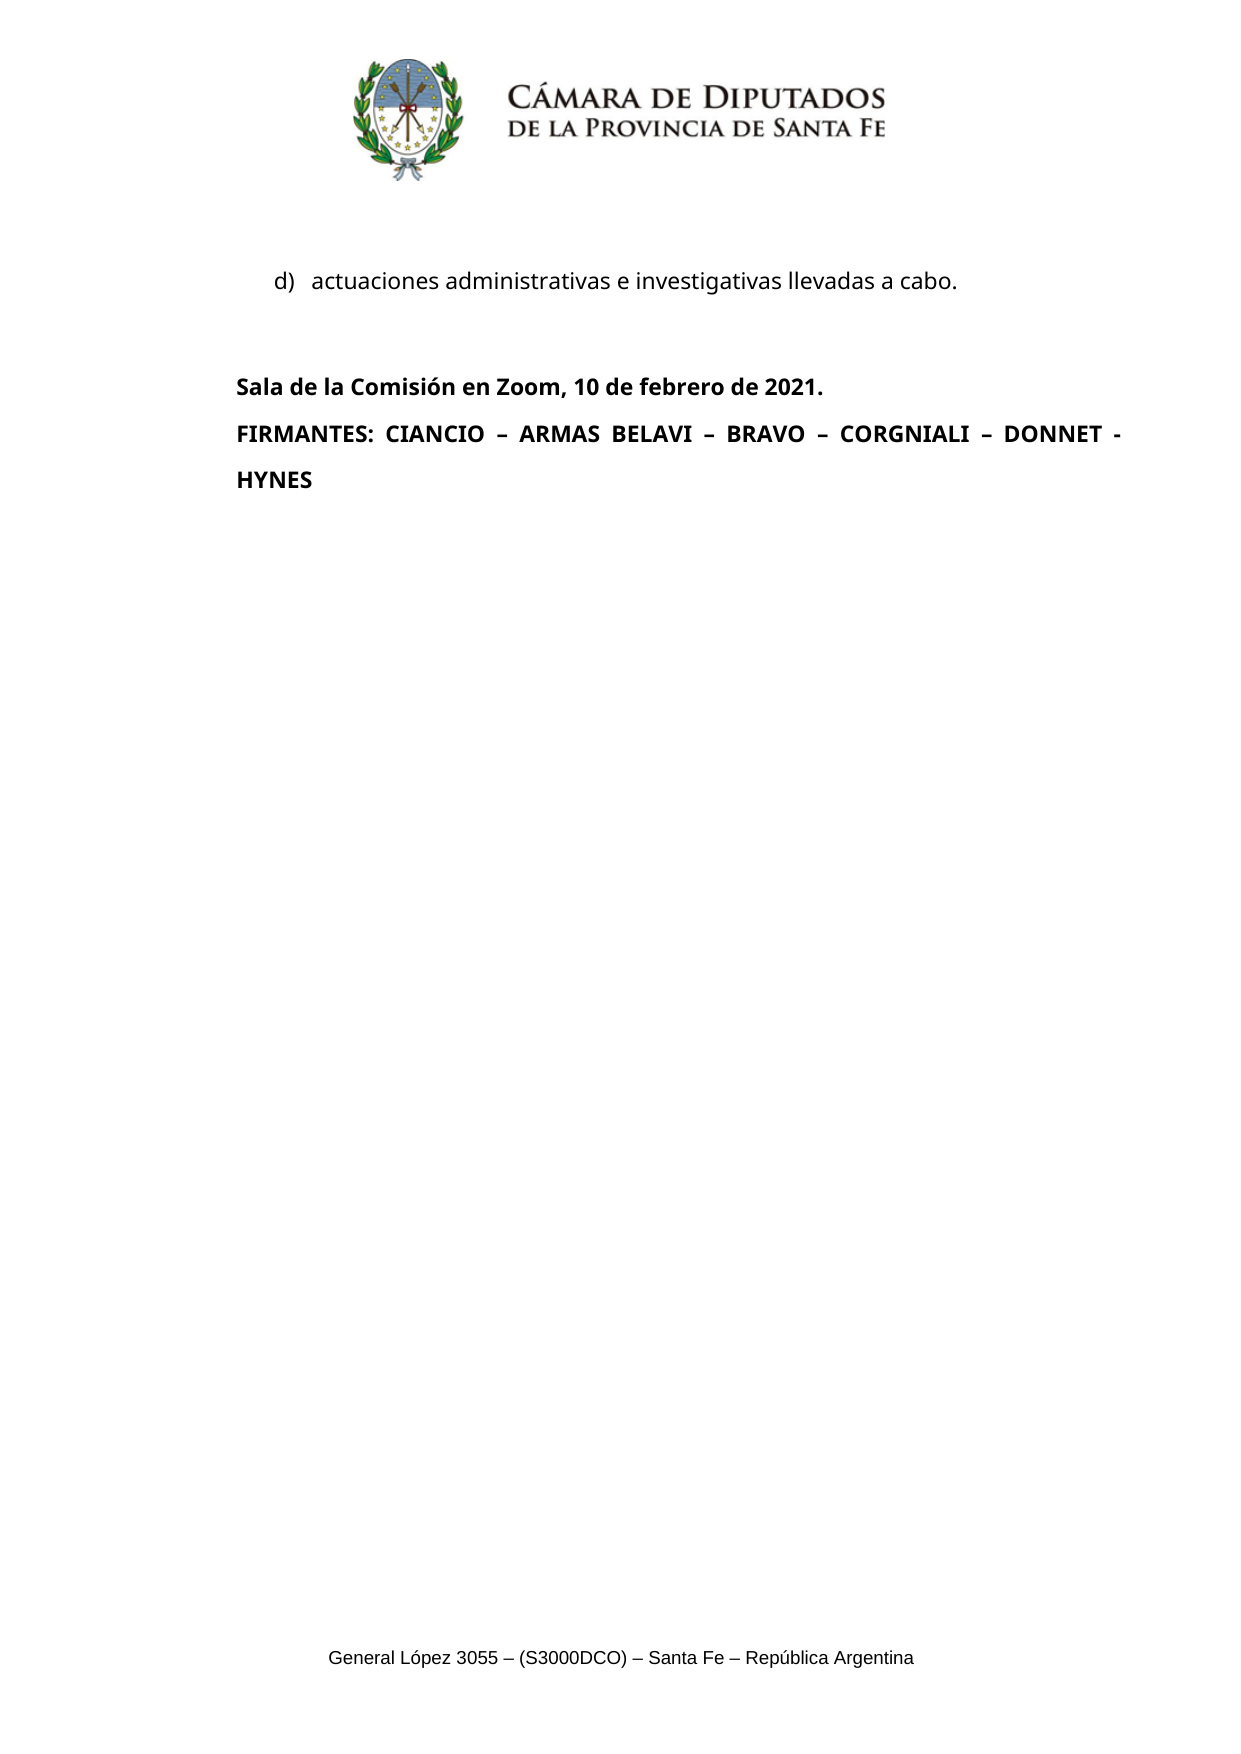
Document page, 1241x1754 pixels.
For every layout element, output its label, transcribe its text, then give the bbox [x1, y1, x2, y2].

text Sala de la Comisión en Zoom, 10 de febrero de 2021. [236, 371, 1122, 402]
list actuaciones administrativas e investigativas llevadas a cabo. [274, 265, 1122, 296]
text FIRMANTES: CIANCIO – ARMAS BELAVI – BRAVO – CORGNIALI – DONNET - HYNES [236, 417, 1122, 496]
